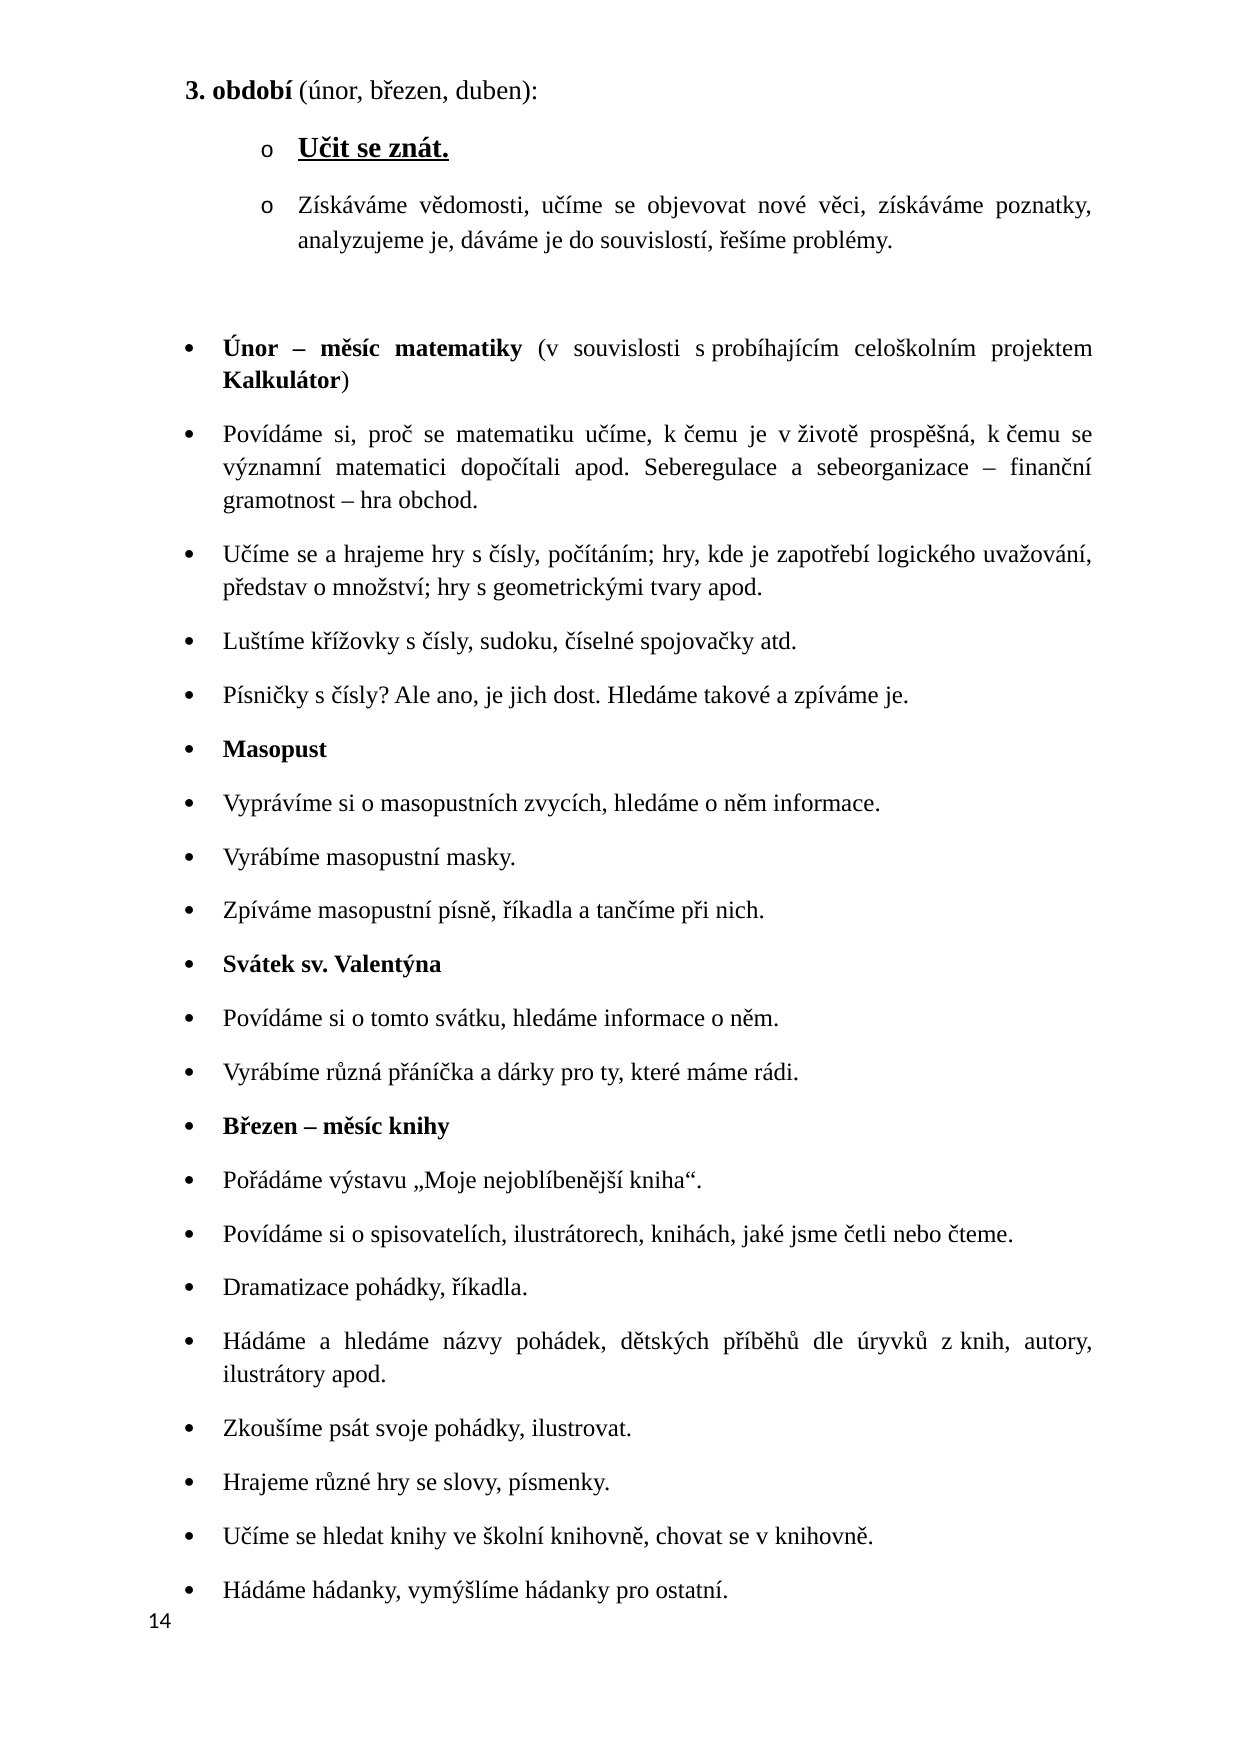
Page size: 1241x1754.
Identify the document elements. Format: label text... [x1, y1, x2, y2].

list Získáváme vědomosti, učíme se objevovat nové věci, získáváme poznatky, analyzujeme je, dáváme je do souvislostí, řešíme problémy. [260, 190, 1093, 254]
list Hádáme a hledáme názvy pohádek, dětských příběhů dle úryvků z knih, autory, ilustrátory apod. [185, 1326, 1093, 1388]
list Učíme se hledat knihy ve školní knihovně, chovat se v knihovně. [185, 1521, 1093, 1550]
list Březen – měsíc knihy [185, 1111, 1093, 1140]
list Dramatizace pohádky, říkadla. [185, 1272, 1093, 1301]
list Zpíváme masopustní písně, říkadla a tančíme při nich. [185, 896, 1093, 924]
list Povídáme si, proč se matematiku učíme, k čemu je v životě prospěšná, k čemu se významní matematici dopočítali apod. Seberegulace a sebeorganizace – finanční gramotnost – hra obchod. [185, 419, 1093, 514]
list Povídáme si o tomto svátku, hledáme informace o něm. [185, 1003, 1093, 1032]
text 3. období (únor, březen, duben): [185, 74, 1093, 105]
list Hrajeme různé hry se slovy, písmenky. [185, 1467, 1093, 1496]
list Písničky s čísly? Ale ano, je jich dost. Hledáme takové a zpíváme je. [185, 680, 1093, 709]
list Zkoušíme psát svoje pohádky, ilustrovat. [185, 1413, 1093, 1442]
list Učit se znát. [260, 130, 1093, 164]
list Vyrábíme masopustní masky. [185, 842, 1093, 870]
list Hádáme hádanky, vymýšlíme hádanky pro ostatní. [185, 1575, 1093, 1603]
list Luštíme křížovky s čísly, sudoku, číselné spojovačky atd. [185, 626, 1093, 655]
list Vyprávíme si o masopustních zvycích, hledáme o něm informace. [185, 788, 1093, 817]
list Masopust [185, 734, 1093, 763]
list Pořádáme výstavu „Moje nejoblíbenější kniha“. [185, 1165, 1093, 1193]
list Vyrábíme různá přáníčka a dárky pro ty, které máme rádi. [185, 1057, 1093, 1086]
list Únor – měsíc matematiky (v souvislosti s probíhajícím celoškolním projektem Kalkulátor) [185, 333, 1093, 394]
list Povídáme si o spisovatelích, ilustrátorech, knihách, jaké jsme četli nebo čteme. [185, 1219, 1093, 1247]
list Svátek sv. Valentýna [185, 949, 1093, 978]
list Učíme se a hrajeme hry s čísly, počítáním; hry, kde je zapotřebí logického uvažování, představ o množství; hry s geometrickými tvary apod. [185, 539, 1093, 601]
